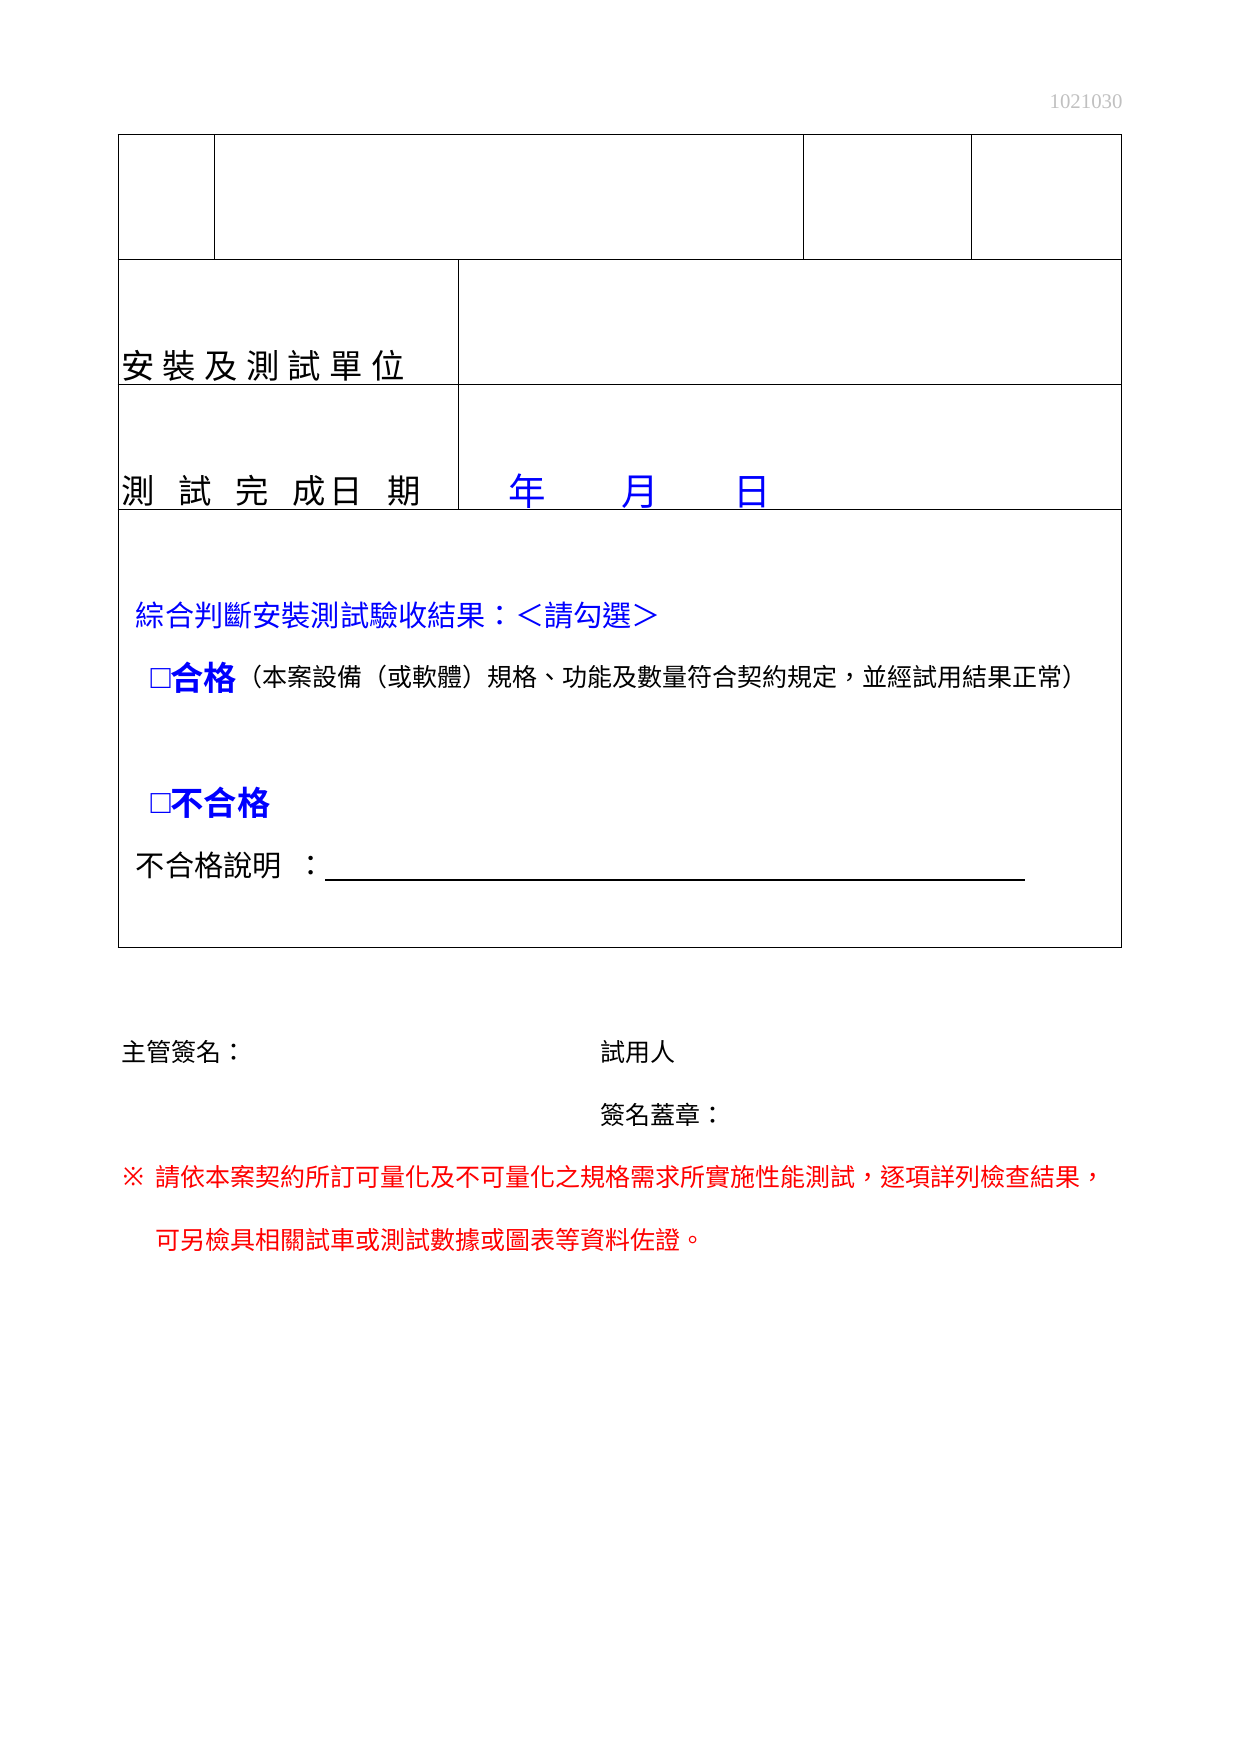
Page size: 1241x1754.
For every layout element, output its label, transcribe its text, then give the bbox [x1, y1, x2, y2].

table_cell [804, 135, 971, 259]
table_cell 安裝及測試單位 [119, 260, 458, 384]
table_cell 年 月 日 [459, 385, 1121, 509]
table_cell [972, 135, 1121, 259]
table_cell 主管簽名： [118, 948, 308, 1134]
table_cell 試用人 簽名蓋章： [597, 948, 784, 1134]
table_cell [309, 948, 597, 1134]
table_cell [215, 135, 803, 259]
table_cell [459, 260, 1121, 384]
table_cell 綜合判斷安裝測試驗收結果：＜請勾選＞ □合格（本案設備（或軟體）規格、功能及數量符合契約規定，並經試用結果正常） □不合格 不合格說明 ： [119, 510, 1121, 947]
list 請依本案契約所訂可量化及不可量化之規格需求所實施性能測試，逐項詳列檢查結果，可另檢具相關試車或測試數據或圖表等資料佐證。 [118, 1134, 1122, 1259]
table_cell 測 試 完 成日 期 [119, 385, 458, 509]
table_cell [784, 948, 1122, 1134]
table_cell [119, 135, 214, 259]
